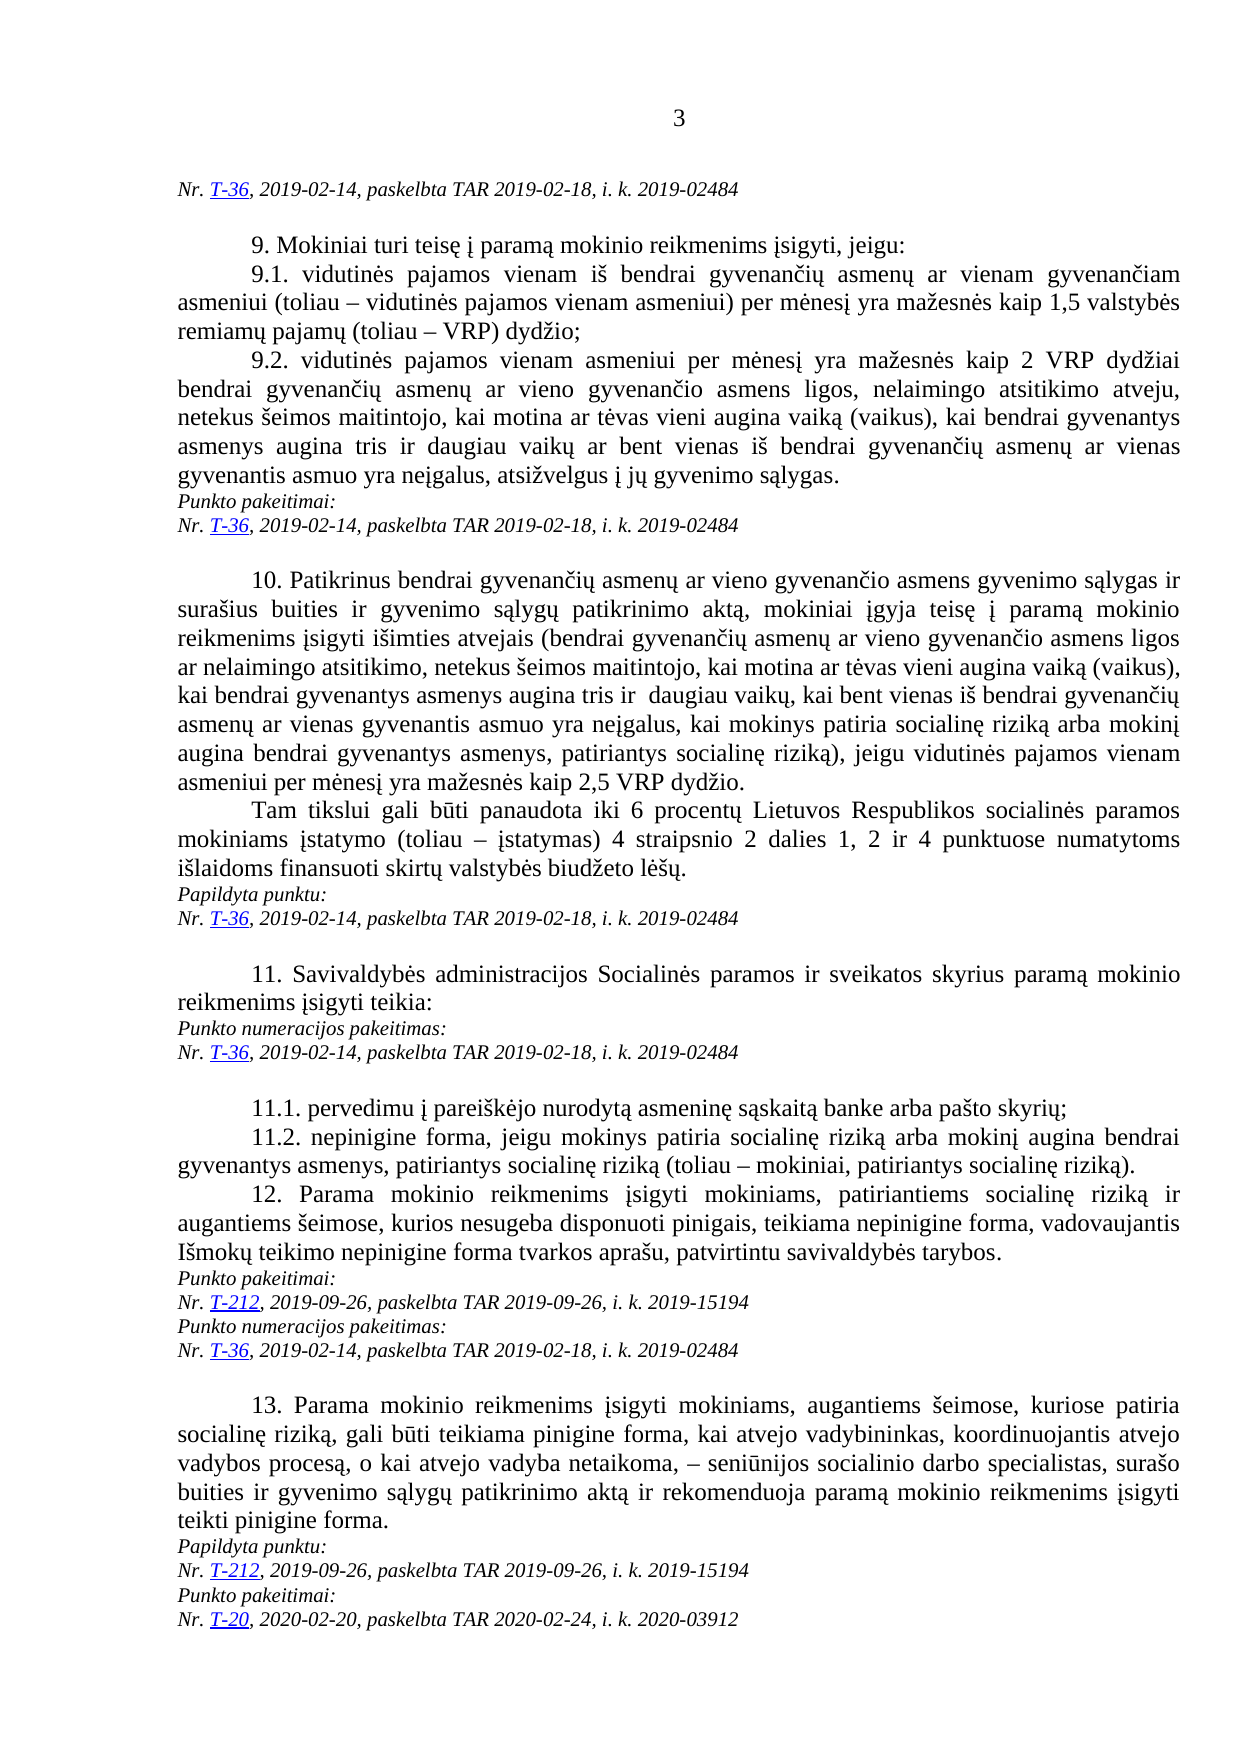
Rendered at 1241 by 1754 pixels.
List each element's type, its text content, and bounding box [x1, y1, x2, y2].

text 12. Parama mokinio reikmenims įsigyti mokiniams, patiriantiems socialinę riziką ir augantiems šeimose, kurios nesugeba disponuoti pinigais, teikiama nepinigine forma, vadovaujantis Išmokų teikimo nepinigine forma tvarkos aprašu, patvirtintu savivaldybės tarybos. [177, 1179, 1181, 1266]
text Nr. T-20, 2020-02-20, paskelbta TAR 2020-02-24, i. k. 2020-03912 [177, 1607, 1181, 1631]
text 10. Patikrinus bendrai gyvenančių asmenų ar vieno gyvenančio asmens gyvenimo sąlygas ir surašius buities ir gyvenimo sąlygų patikrinimo aktą, mokiniai įgyja teisę į paramą mokinio reikmenims įsigyti išimties atvejais (bendrai gyvenančių asmenų ar vieno gyvenančio asmens ligos ar nelaimingo atsitikimo, netekus šeimos maitintojo, kai motina ar tėvas vieni augina vaiką (vaikus), kai bendrai gyvenantys asmenys augina tris ir daugiau vaikų, kai bent vienas iš bendrai gyvenančių asmenų ar vienas gyvenantis asmuo yra neįgalus, kai mokinys patiria socialinę riziką arba mokinį augina bendrai gyvenantys asmenys, patiriantys socialinę riziką), jeigu vidutinės pajamos vienam asmeniui per mėnesį yra mažesnės kaip 2,5 VRP dydžio. [177, 566, 1181, 796]
text 9.2. vidutinės pajamos vienam asmeniui per mėnesį yra mažesnės kaip 2 VRP dydžiai bendrai gyvenančių asmenų ar vieno gyvenančio asmens ligos, nelaimingo atsitikimo atveju, netekus šeimos maitintojo, kai motina ar tėvas vieni augina vaiką (vaikus), kai bendrai gyvenantys asmenys augina tris ir daugiau vaikų ar bent vienas iš bendrai gyvenančių asmenų ar vienas gyvenantis asmuo yra neįgalus, atsižvelgus į jų gyvenimo sąlygas. [177, 345, 1181, 489]
text Nr. T-36, 2019-02-14, paskelbta TAR 2019-02-18, i. k. 2019-02484 [177, 177, 1181, 201]
text Punkto pakeitimai: [177, 1266, 1181, 1290]
text 9.1. vidutinės pajamos vienam iš bendrai gyvenančių asmenų ar vienam gyvenančiam asmeniui (toliau – vidutinės pajamos vienam asmeniui) per mėnesį yra mažesnės kaip 1,5 valstybės remiamų pajamų (toliau – VRP) dydžio; [177, 259, 1181, 345]
text Nr. T-36, 2019-02-14, paskelbta TAR 2019-02-18, i. k. 2019-02484 [177, 1040, 1181, 1064]
text Nr. T-36, 2019-02-14, paskelbta TAR 2019-02-18, i. k. 2019-02484 [177, 906, 1181, 930]
text Nr. T-36, 2019-02-14, paskelbta TAR 2019-02-18, i. k. 2019-02484 [177, 513, 1181, 537]
text 11.1. pervedimu į pareiškėjo nurodytą asmeninę sąskaitą banke arba pašto skyrių; [177, 1093, 1181, 1122]
text 11. Savivaldybės administracijos Socialinės paramos ir sveikatos skyrius paramą mokinio reikmenims įsigyti teikia: [177, 959, 1181, 1016]
text Papildyta punktu: [177, 882, 1181, 906]
text Tam tikslui gali būti panaudota iki 6 procentų Lietuvos Respublikos socialinės paramos mokiniams įstatymo (toliau – įstatymas) 4 straipsnio 2 dalies 1, 2 ir 4 punktuose numatytoms išlaidoms finansuoti skirtų valstybės biudžeto lėšų. [177, 796, 1181, 882]
text Nr. T-36, 2019-02-14, paskelbta TAR 2019-02-18, i. k. 2019-02484 [177, 1338, 1181, 1362]
text Punkto pakeitimai: [177, 1582, 1181, 1607]
text Nr. T-212, 2019-09-26, paskelbta TAR 2019-09-26, i. k. 2019-15194 [177, 1558, 1181, 1582]
text Punkto numeracijos pakeitimas: [177, 1314, 1181, 1338]
text Punkto pakeitimai: [177, 489, 1181, 513]
text 13. Parama mokinio reikmenims įsigyti mokiniams, augantiems šeimose, kuriose patiria socialinę riziką, gali būti teikiama pinigine forma, kai atvejo vadybininkas, koordinuojantis atvejo vadybos procesą, o kai atvejo vadyba netaikoma, – seniūnijos socialinio darbo specialistas, surašo buities ir gyvenimo sąlygų patikrinimo aktą ir rekomenduoja paramą mokinio reikmenims įsigyti teikti pinigine forma. [177, 1391, 1181, 1534]
text 11.2. nepinigine forma, jeigu mokinys patiria socialinę riziką arba mokinį augina bendrai gyvenantys asmenys, patiriantys socialinę riziką (toliau – mokiniai, patiriantys socialinę riziką). [177, 1122, 1181, 1179]
text Punkto numeracijos pakeitimas: [177, 1016, 1181, 1040]
text Papildyta punktu: [177, 1534, 1181, 1558]
text 9. Mokiniai turi teisę į paramą mokinio reikmenims įsigyti, jeigu: [177, 230, 1181, 259]
text Nr. T-212, 2019-09-26, paskelbta TAR 2019-09-26, i. k. 2019-15194 [177, 1290, 1181, 1314]
